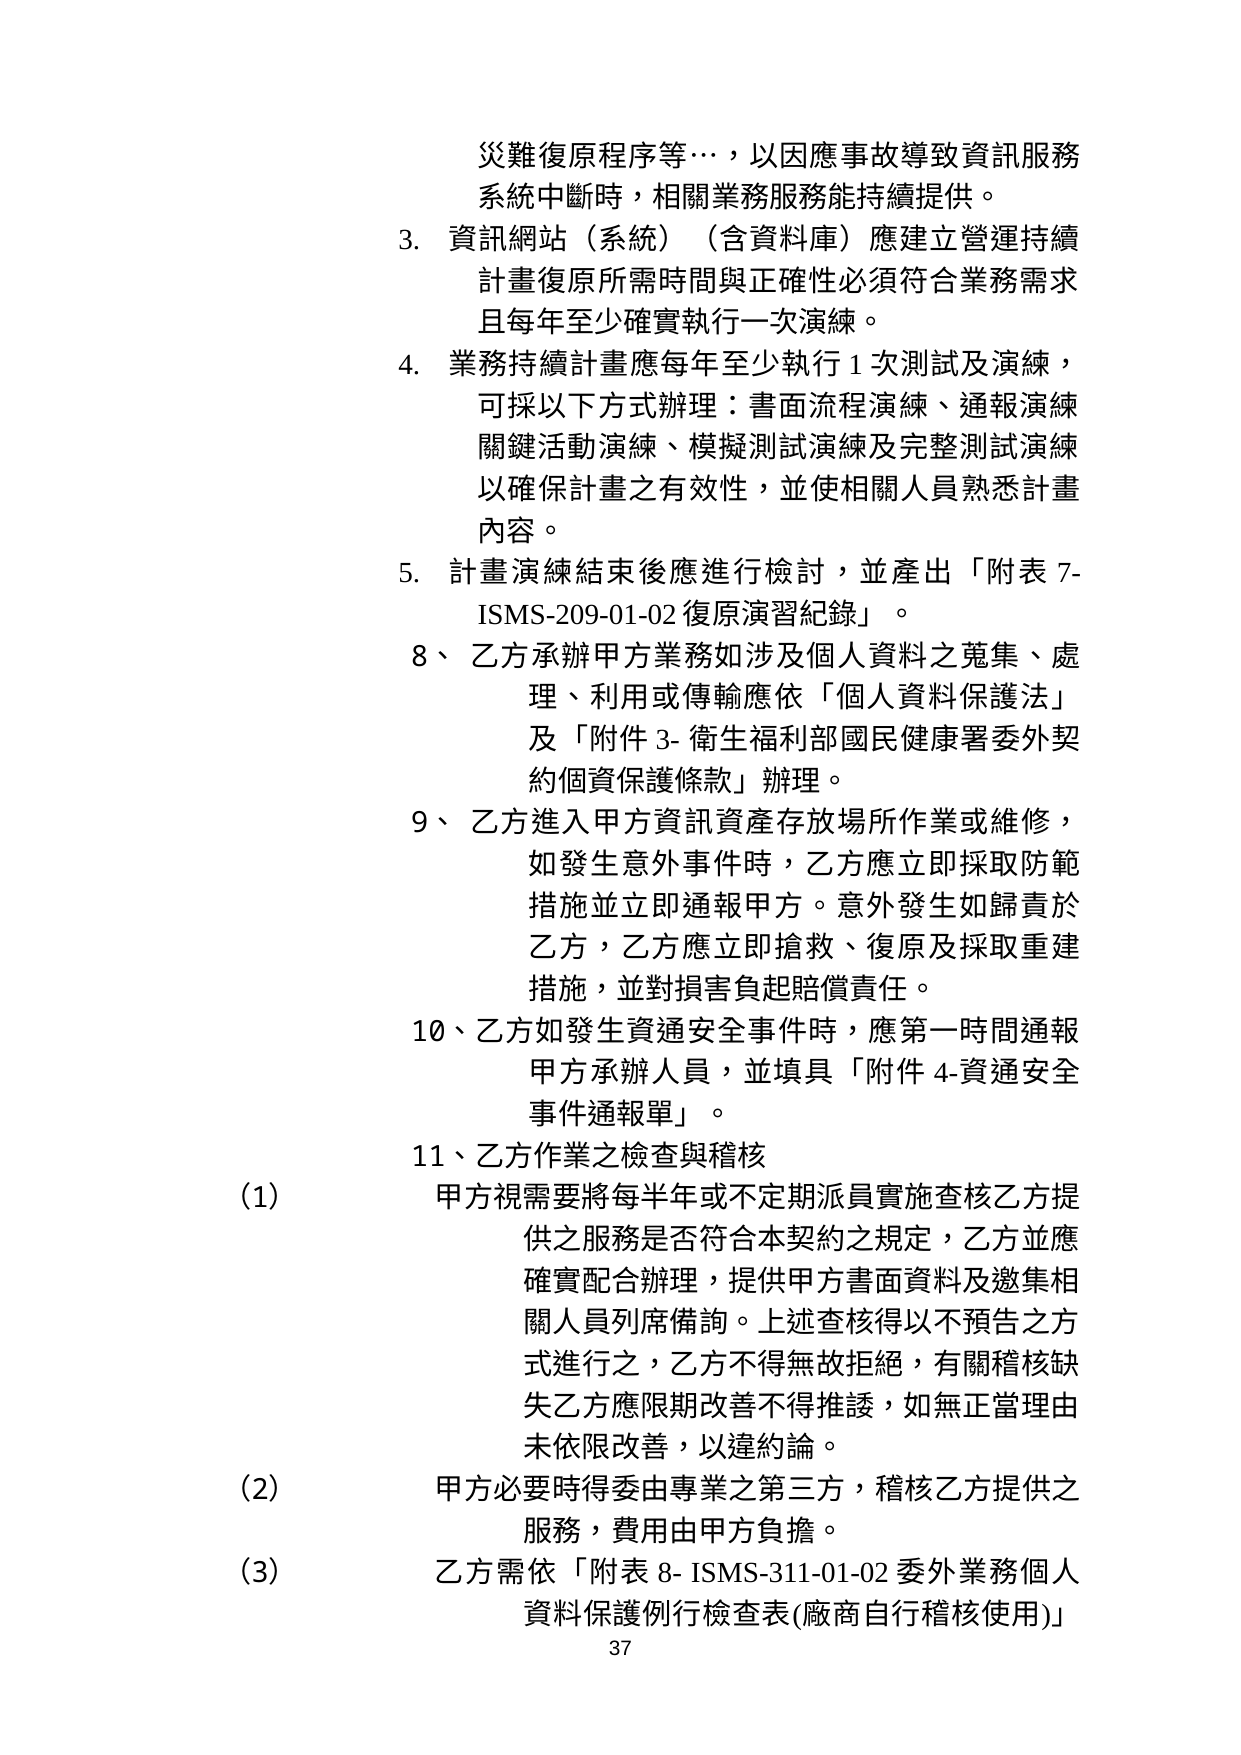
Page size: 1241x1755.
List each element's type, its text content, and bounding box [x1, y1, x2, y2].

list 乙方進入甲方資訊資產存放場所作業或維修，如發生意外事件時，乙方應立即採取防範措施並立即通報甲方。意外發生如歸責於乙方，乙方應立即搶救、復原及採取重建措施，並對損害負起賠償責任。 [411, 799, 1081, 1008]
list 業務持續計畫應每年至少執行1次測試及演練，可採以下方式辦理：書面流程演練、通報演練、關鍵活動演練、模擬測試演練及完整測試演練，以確保計畫之有效性，並使相關人員熟悉計畫內容。 [398, 341, 1081, 549]
list 災難復原程序等…，以因應事故導致資訊服務系統中斷時，相關業務服務能持續提供。 [398, 133, 1081, 216]
list 乙方承辦甲方業務如涉及個人資料之蒐集、處理、利用或傳輸應依「個人資料保護法」及「附件3- 衛生福利部國民健康署委外契約個資保護條款」辦理。 [411, 633, 1081, 799]
list 乙方如發生資通安全事件時，應第一時間通報甲方承辦人員，並填具「附件4-資通安全事件通報單」。 [411, 1008, 1081, 1133]
list 資訊網站（系統）（含資料庫）應建立營運持續計畫復原所需時間與正確性必須符合業務需求，且每年至少確實執行一次演練。 [398, 216, 1081, 341]
list 計畫演練結束後應進行檢討，並產出「附表7- ISMS-209-01-02復原演習紀錄」。 [398, 549, 1081, 633]
list 甲方必要時得委由專業之第三方，稽核乙方提供之服務，費用由甲方負擔。 [222, 1466, 1081, 1549]
list 乙方需依「附表8- ISMS-311-01-02委外業務個人資料保護例行檢查表(廠商自行稽核使用)」 [222, 1549, 1081, 1633]
list 甲方視需要將每半年或不定期派員實施查核乙方提供之服務是否符合本契約之規定，乙方並應確實配合辦理，提供甲方書面資料及邀集相關人員列席備詢。上述查核得以不預告之方式進行之，乙方不得無故拒絕，有關稽核缺失乙方應限期改善不得推諉，如無正當理由未依限改善，以違約論。 [222, 1174, 1081, 1466]
list 乙方作業之檢查與稽核 [411, 1133, 1081, 1174]
